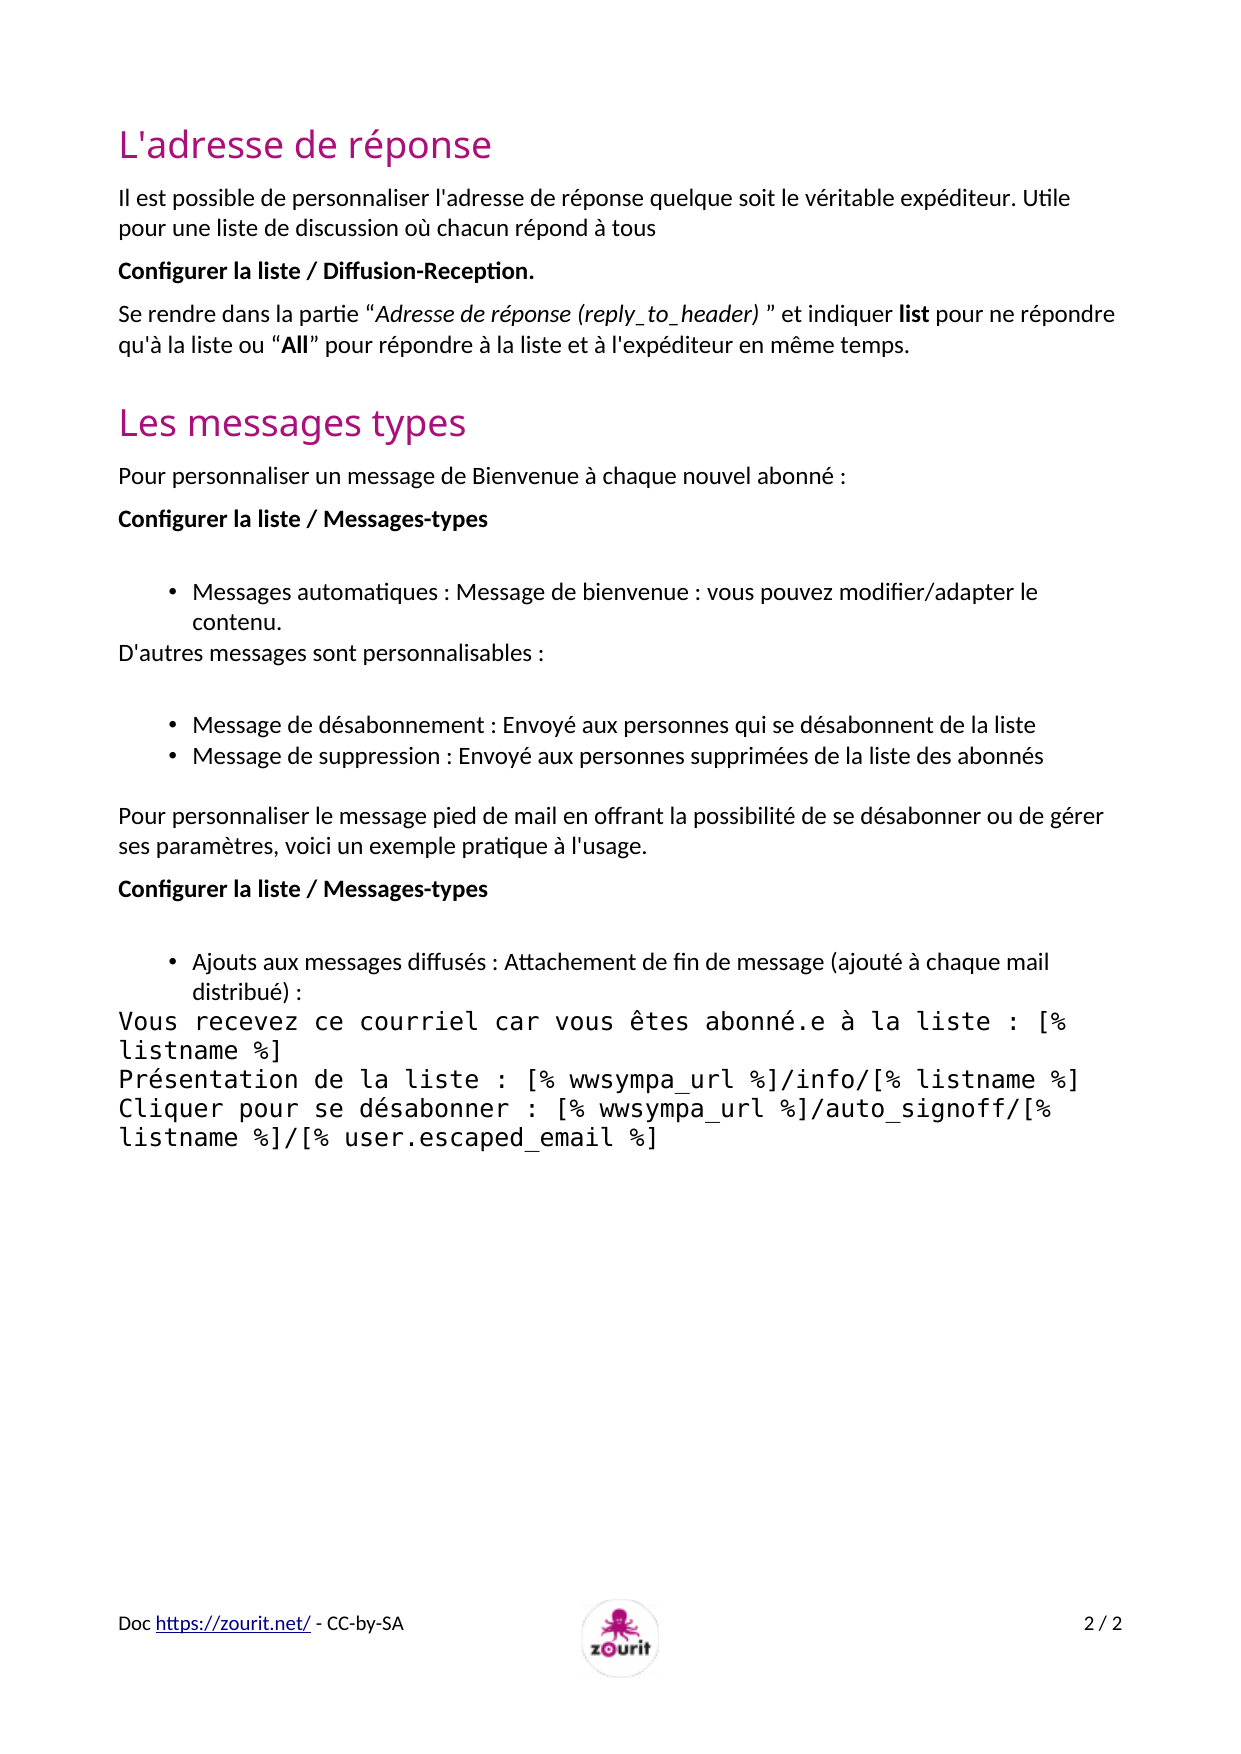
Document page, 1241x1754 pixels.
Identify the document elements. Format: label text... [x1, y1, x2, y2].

text Vous recevez ce courriel car vous êtes abonné.e à la liste : [% listname %] Présentation de la liste : [% wwsympa_url %]/info/[% listname %] Cliquer pour se désabonner : [% wwsympa_url %]/auto_signoff/[% listname %]/[% user.escaped_email %] [118, 1007, 1122, 1182]
text Se rendre dans la partie “Adresse de réponse (reply_to_header) ” et indiquer list pour ne répondre qu'à la liste ou “All” pour répondre à la liste et à l'expéditeur en même temps. [118, 298, 1122, 359]
list Messages automatiques : Message de bienvenue : vous pouvez modifier/adapter le contenu. [177, 576, 1122, 637]
picture [581, 1599, 660, 1678]
text Configurer la liste / Messages-types [118, 503, 1122, 534]
text Pour personnaliser un message de Bienvenue à chaque nouvel abonné : [118, 460, 1122, 491]
text Il est possible de personnaliser l'adresse de réponse quelque soit le véritable expéditeur. Utile pour une liste de discussion où chacun répond à tous [118, 182, 1122, 243]
list Ajouts aux messages diffusés : Attachement de fin de message (ajouté à chaque mail distribué) : [177, 946, 1122, 1007]
subtitle L'adresse de réponse [118, 118, 1122, 169]
text Pour personnaliser le message pied de mail en offrant la possibilité de se désabonner ou de gérer ses paramètres, voici un exemple pratique à l'usage. [118, 800, 1122, 861]
list Message de désabonnement : Envoyé aux personnes qui se désabonnent de la liste [177, 709, 1122, 740]
text Configurer la liste / Diffusion-Reception. [118, 255, 1122, 286]
text Configurer la liste / Messages-types [118, 873, 1122, 904]
subtitle Les messages types [118, 397, 1122, 448]
list Message de suppression : Envoyé aux personnes supprimées de la liste des abonnés [177, 740, 1122, 770]
text D'autres messages sont personnalisables : [118, 637, 1122, 667]
